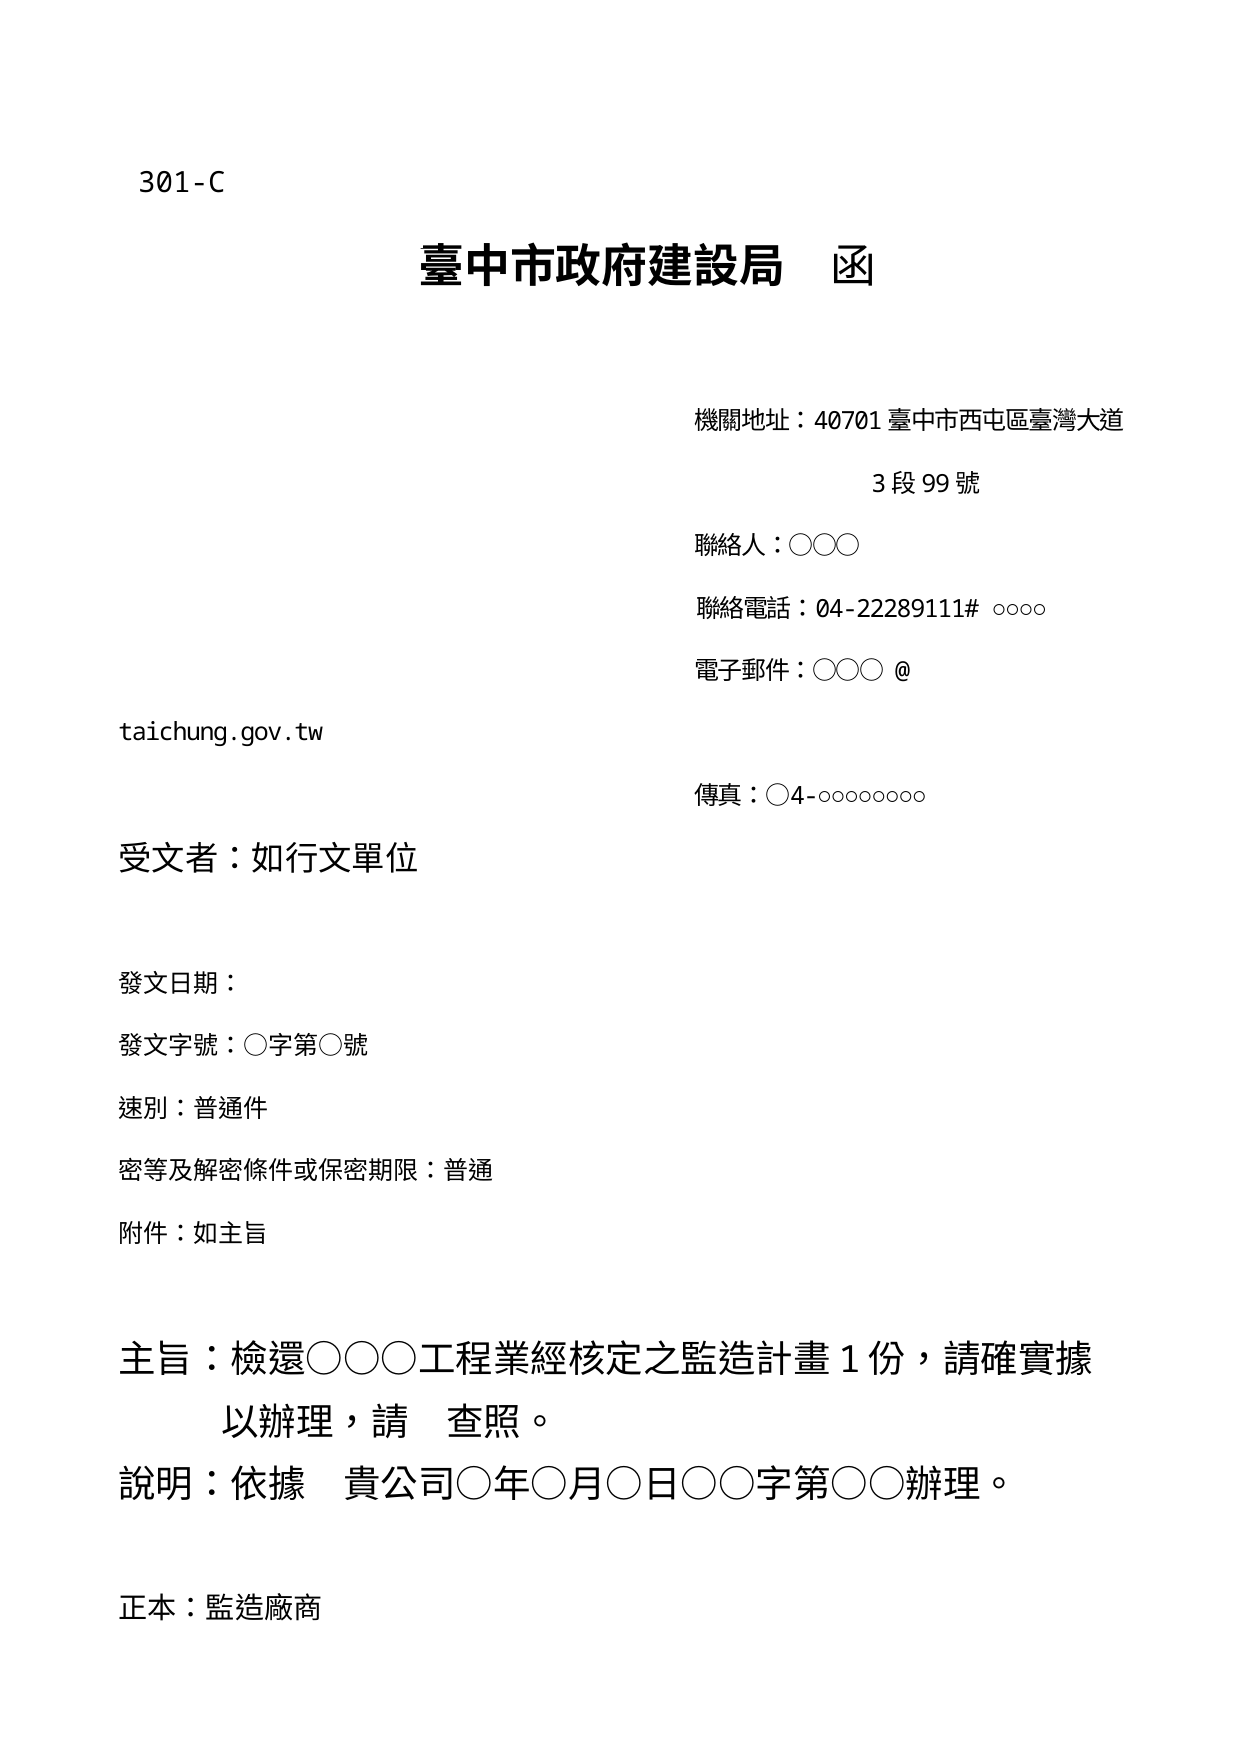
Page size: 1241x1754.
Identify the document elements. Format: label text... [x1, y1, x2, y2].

text 機關地址：40701臺中市西屯區臺灣大道 [568, 377, 1194, 439]
text 附件：如主旨 [118, 1189, 1122, 1252]
text 傳真：○4-○○○○○○○○ [694, 752, 1122, 814]
text 發文日期： [118, 939, 1122, 1002]
text 臺中市政府建設局 函 [123, 154, 1122, 314]
text 受文者：如行文單位 [118, 814, 1122, 877]
text 301-C [138, 162, 408, 201]
text 發文字號：○字第○號 [118, 1002, 1122, 1064]
text 聯絡人：○○○ [694, 502, 1122, 564]
text 主旨：檢還○○○工程業經核定之監造計畫1份，請確實據以辦理，請 查照。 [118, 1314, 1122, 1439]
text 說明：依據 貴公司○年○月○日○○字第○○辦理。 [118, 1439, 1122, 1502]
text 電子郵件：○○○ @ taichung.gov.tw [118, 627, 1122, 752]
text 聯絡電話：04-22289111# ○○○○ [570, 564, 1122, 627]
text 速別：普通件 [118, 1064, 1122, 1127]
text 密等及解密條件或保密期限：普通 [118, 1127, 1122, 1189]
text 正本：監造廠商 [118, 1564, 1122, 1627]
text 3段99號 [871, 439, 1194, 502]
